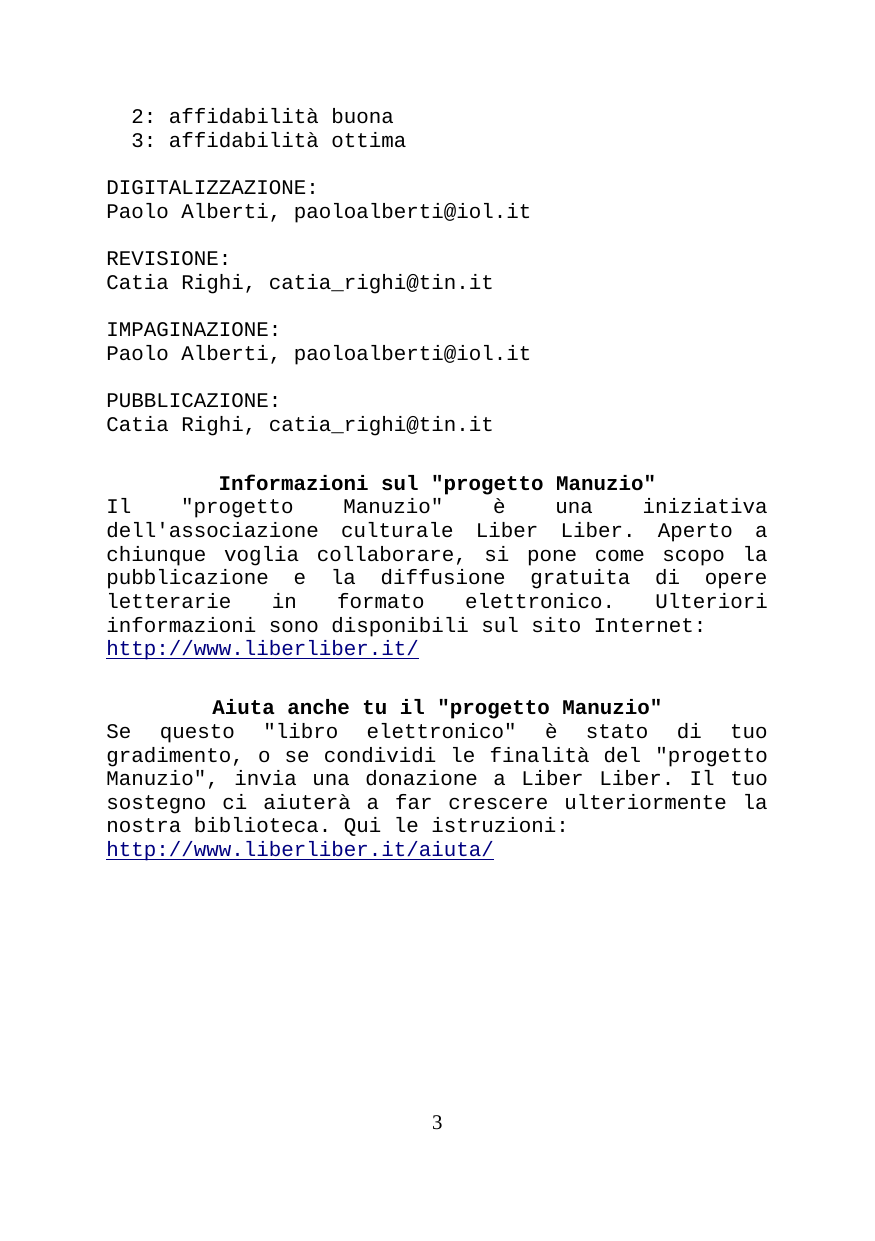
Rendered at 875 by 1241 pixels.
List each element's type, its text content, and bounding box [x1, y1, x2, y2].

text Paolo Alberti, paoloalberti@iol.it [106, 201, 768, 224]
text Paolo Alberti, paoloalberti@iol.it [106, 343, 768, 366]
text 3: affidabilità ottima [106, 130, 768, 153]
text Catia Righi, catia_righi@tin.it [106, 272, 768, 295]
text Informazioni sul "progetto Manuzio" [106, 473, 768, 496]
text Catia Righi, catia_righi@tin.it [106, 414, 768, 437]
text Aiuta anche tu il "progetto Manuzio" [106, 697, 768, 721]
text Il "progetto Manuzio" è una iniziativa dell'associazione culturale Liber Liber. Aperto a chiunque voglia collaborare, si pone come scopo la pubblicazione e la diffusione gratuita di opere letterarie in formato elettronico. Ulteriori informazioni sono disponibili sul sito Internet: [106, 496, 768, 638]
text http://www.liberliber.it/ [106, 638, 768, 662]
text DIGITALIZZAZIONE: [106, 177, 768, 201]
text PUBBLICAZIONE: [106, 390, 768, 414]
text 2: affidabilità buona [106, 106, 768, 130]
text http://www.liberliber.it/aiuta/ [106, 839, 768, 863]
text Se questo "libro elettronico" è stato di tuo gradimento, o se condividi le finalità del "progetto Manuzio", invia una donazione a Liber Liber. Il tuo sostegno ci aiuterà a far crescere ulteriormente la nostra biblioteca. Qui le istruzioni: [106, 721, 768, 839]
text REVISIONE: [106, 248, 768, 272]
text IMPAGINAZIONE: [106, 319, 768, 343]
